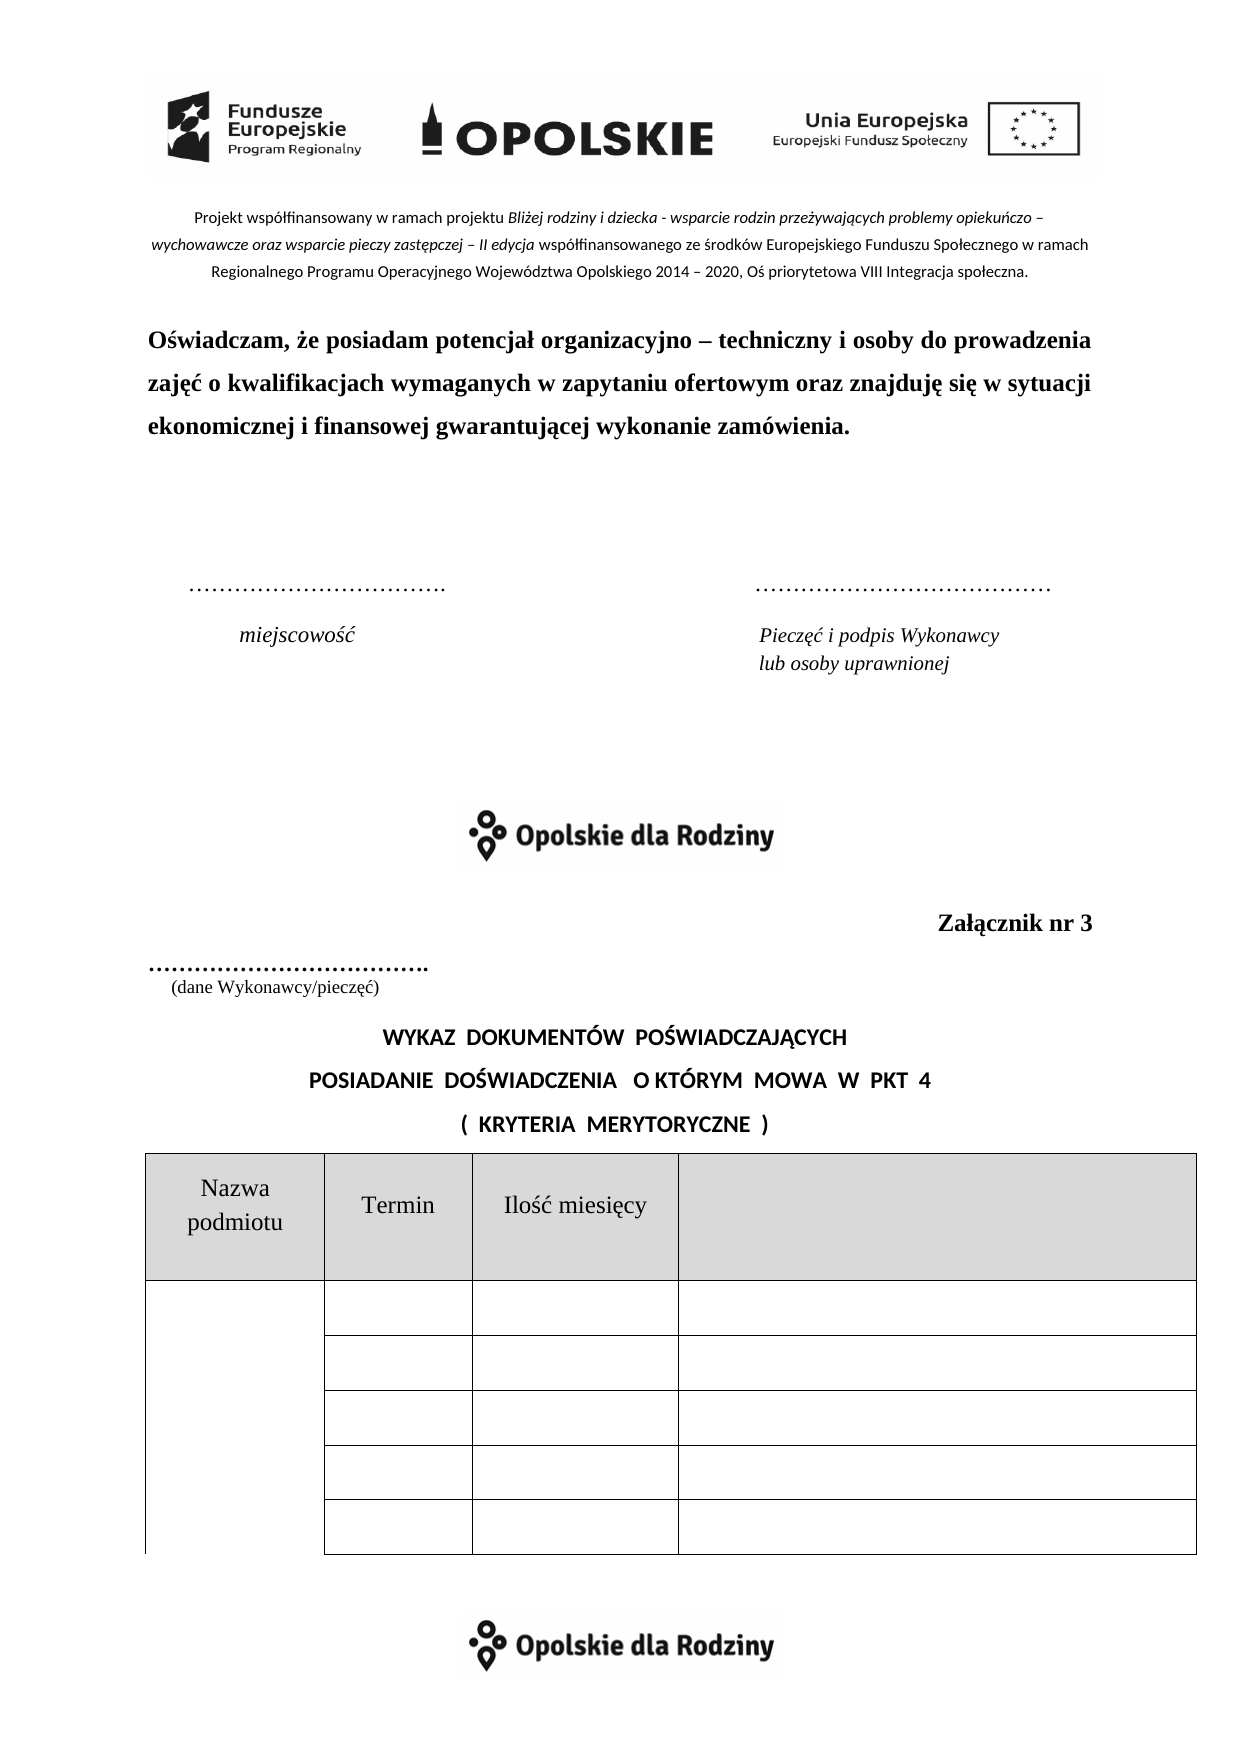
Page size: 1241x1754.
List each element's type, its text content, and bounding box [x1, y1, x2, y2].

table_cell [679, 1446, 1196, 1499]
table_header Ilość miesięcy [473, 1154, 678, 1280]
table_header Nazwa podmiotu [146, 1154, 324, 1280]
table_cell [1197, 1390, 1240, 1444]
text Oświadczam, że posiadam potencjał organizacyjno – techniczny i osoby do prowadzenia zajęć o kwalifikacjach wymaganych w zapytaniu ofertowym oraz znajduję się w sytuacji ekonomicznej i finansowej gwarantującej wykonanie zamówienia. [148, 325, 1093, 440]
table_cell [679, 1281, 1196, 1335]
table_cell [325, 1281, 472, 1335]
text lub osoby uprawnionej [148, 651, 1093, 675]
text miejscowość Pieczęć i podpis Wykonawcy [148, 621, 1093, 647]
table_cell [1197, 1499, 1240, 1554]
table_cell [473, 1391, 678, 1444]
text POSIADANIE DOŚWIADCZENIA O KTÓRYM MOWA W PKT 4 [148, 1065, 1093, 1095]
table_cell [679, 1336, 1196, 1389]
table_cell [473, 1446, 678, 1499]
table_cell [325, 1336, 472, 1389]
table_cell [325, 1391, 472, 1444]
table_cell [325, 1446, 472, 1499]
table_cell [679, 1391, 1196, 1444]
table_cell [473, 1500, 678, 1554]
table_cell [473, 1281, 678, 1335]
table_cell [325, 1500, 472, 1554]
table_cell [1197, 1280, 1240, 1335]
table_cell [1197, 1445, 1240, 1499]
text WYKAZ DOKUMENTÓW POŚWIADCZAJĄCYCH [148, 1022, 1093, 1051]
text ( KRYTERIA MERYTORYCZNE ) [148, 1109, 1093, 1138]
text ……………………………. ………………………………… [148, 569, 1093, 596]
table_cell [146, 1281, 324, 1554]
table_header [679, 1154, 1196, 1280]
table_cell [679, 1500, 1196, 1554]
table_cell [1197, 1335, 1240, 1389]
text (dane Wykonawcy/pieczęć) [148, 976, 1093, 997]
table_header Termin [325, 1154, 472, 1280]
subtitle ………………………………. [148, 949, 1093, 976]
subtitle Załącznik nr 3 [148, 908, 1093, 937]
table_header [1197, 1153, 1240, 1280]
table_cell [473, 1336, 678, 1389]
